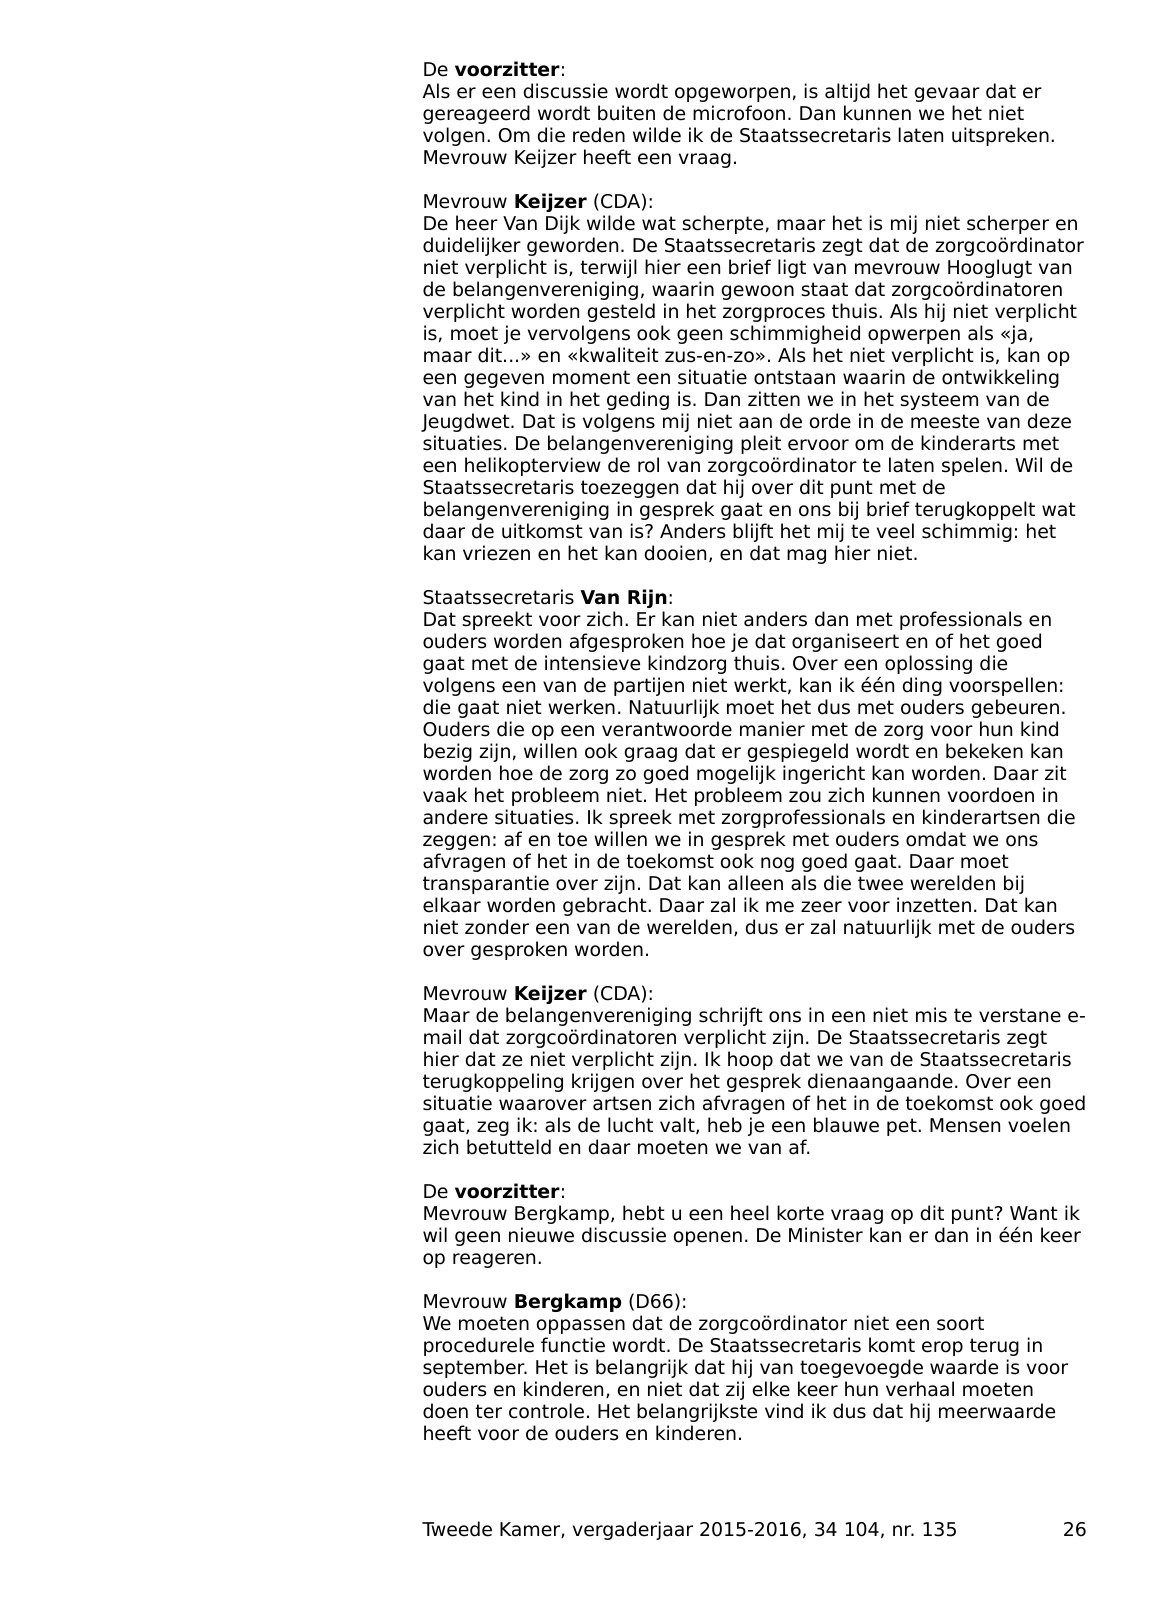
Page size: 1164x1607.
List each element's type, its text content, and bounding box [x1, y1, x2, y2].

text De heer Van Dijk wilde wat scherpte, maar het is mij niet scherper en duidelijker geworden. De Staatssecretaris zegt dat de zorgcoördinator niet verplicht is, terwijl hier een brief ligt van mevrouw Hooglugt van de belangenvereniging, waarin gewoon staat dat zorgcoördinatoren verplicht worden gesteld in het zorgproces thuis. Als hij niet verplicht is, moet je vervolgens ook geen schimmigheid opwerpen als «ja, maar dit...» en «kwaliteit zus-en-zo». Als het niet verplicht is, kan op een gegeven moment een situatie ontstaan waarin de ontwikkeling van het kind in het geding is. Dan zitten we in het systeem van de Jeugdwet. Dat is volgens mij niet aan de orde in de meeste van deze situaties. De belangenvereniging pleit ervoor om de kinderarts met een helikopterview de rol van zorgcoördinator te laten spelen. Wil de Staatssecretaris toezeggen dat hij over dit punt met de belangenvereniging in gesprek gaat en ons bij brief terugkoppelt wat daar de uitkomst van is? Anders blijft het mij te veel schimmig: het kan vriezen en het kan dooien, en dat mag hier niet. [422, 213, 1087, 565]
text Mevrouw Bergkamp (D66): [422, 1291, 1087, 1313]
text We moeten oppassen dat de zorgcoördinator niet een soort procedurele functie wordt. De Staatssecretaris komt erop terug in september. Het is belangrijk dat hij van toegevoegde waarde is voor ouders en kinderen, en niet dat zij elke keer hun verhaal moeten doen ter controle. Het belangrijkste vind ik dus dat hij meerwaarde heeft voor de ouders en kinderen. [422, 1313, 1087, 1445]
text Mevrouw Keijzer (CDA): [422, 191, 1087, 213]
text Mevrouw Bergkamp, hebt u een heel korte vraag op dit punt? Want ik wil geen nieuwe discussie openen. De Minister kan er dan in één keer op reageren. [422, 1203, 1087, 1269]
text Dat spreekt voor zich. Er kan niet anders dan met professionals en ouders worden afgesproken hoe je dat organiseert en of het goed gaat met de intensieve kindzorg thuis. Over een oplossing die volgens een van de partijen niet werkt, kan ik één ding voorspellen: die gaat niet werken. Natuurlijk moet het dus met ouders gebeuren. Ouders die op een verantwoorde manier met de zorg voor hun kind bezig zijn, willen ook graag dat er gespiegeld wordt en bekeken kan worden hoe de zorg zo goed mogelijk ingericht kan worden. Daar zit vaak het probleem niet. Het probleem zou zich kunnen voordoen in andere situaties. Ik spreek met zorgprofessionals en kinderartsen die zeggen: af en toe willen we in gesprek met ouders omdat we ons afvragen of het in de toekomst ook nog goed gaat. Daar moet transparantie over zijn. Dat kan alleen als die twee werelden bij elkaar worden gebracht. Daar zal ik me zeer voor inzetten. Dat kan niet zonder een van de werelden, dus er zal natuurlijk met de ouders over gesproken worden. [422, 609, 1087, 961]
text Als er een discussie wordt opgeworpen, is altijd het gevaar dat er gereageerd wordt buiten de microfoon. Dan kunnen we het niet volgen. Om die reden wilde ik de Staatssecretaris laten uitspreken. Mevrouw Keijzer heeft een vraag. [422, 81, 1087, 169]
text Mevrouw Keijzer (CDA): [422, 983, 1087, 1005]
text De voorzitter: [422, 59, 1087, 81]
text Maar de belangenvereniging schrijft ons in een niet mis te verstane e-mail dat zorgcoördinatoren verplicht zijn. De Staatssecretaris zegt hier dat ze niet verplicht zijn. Ik hoop dat we van de Staatssecretaris terugkoppeling krijgen over het gesprek dienaangaande. Over een situatie waarover artsen zich afvragen of het in de toekomst ook goed gaat, zeg ik: als de lucht valt, heb je een blauwe pet. Mensen voelen zich betutteld en daar moeten we van af. [422, 1005, 1087, 1159]
text Staatssecretaris Van Rijn: [422, 587, 1087, 609]
text De voorzitter: [422, 1181, 1087, 1203]
